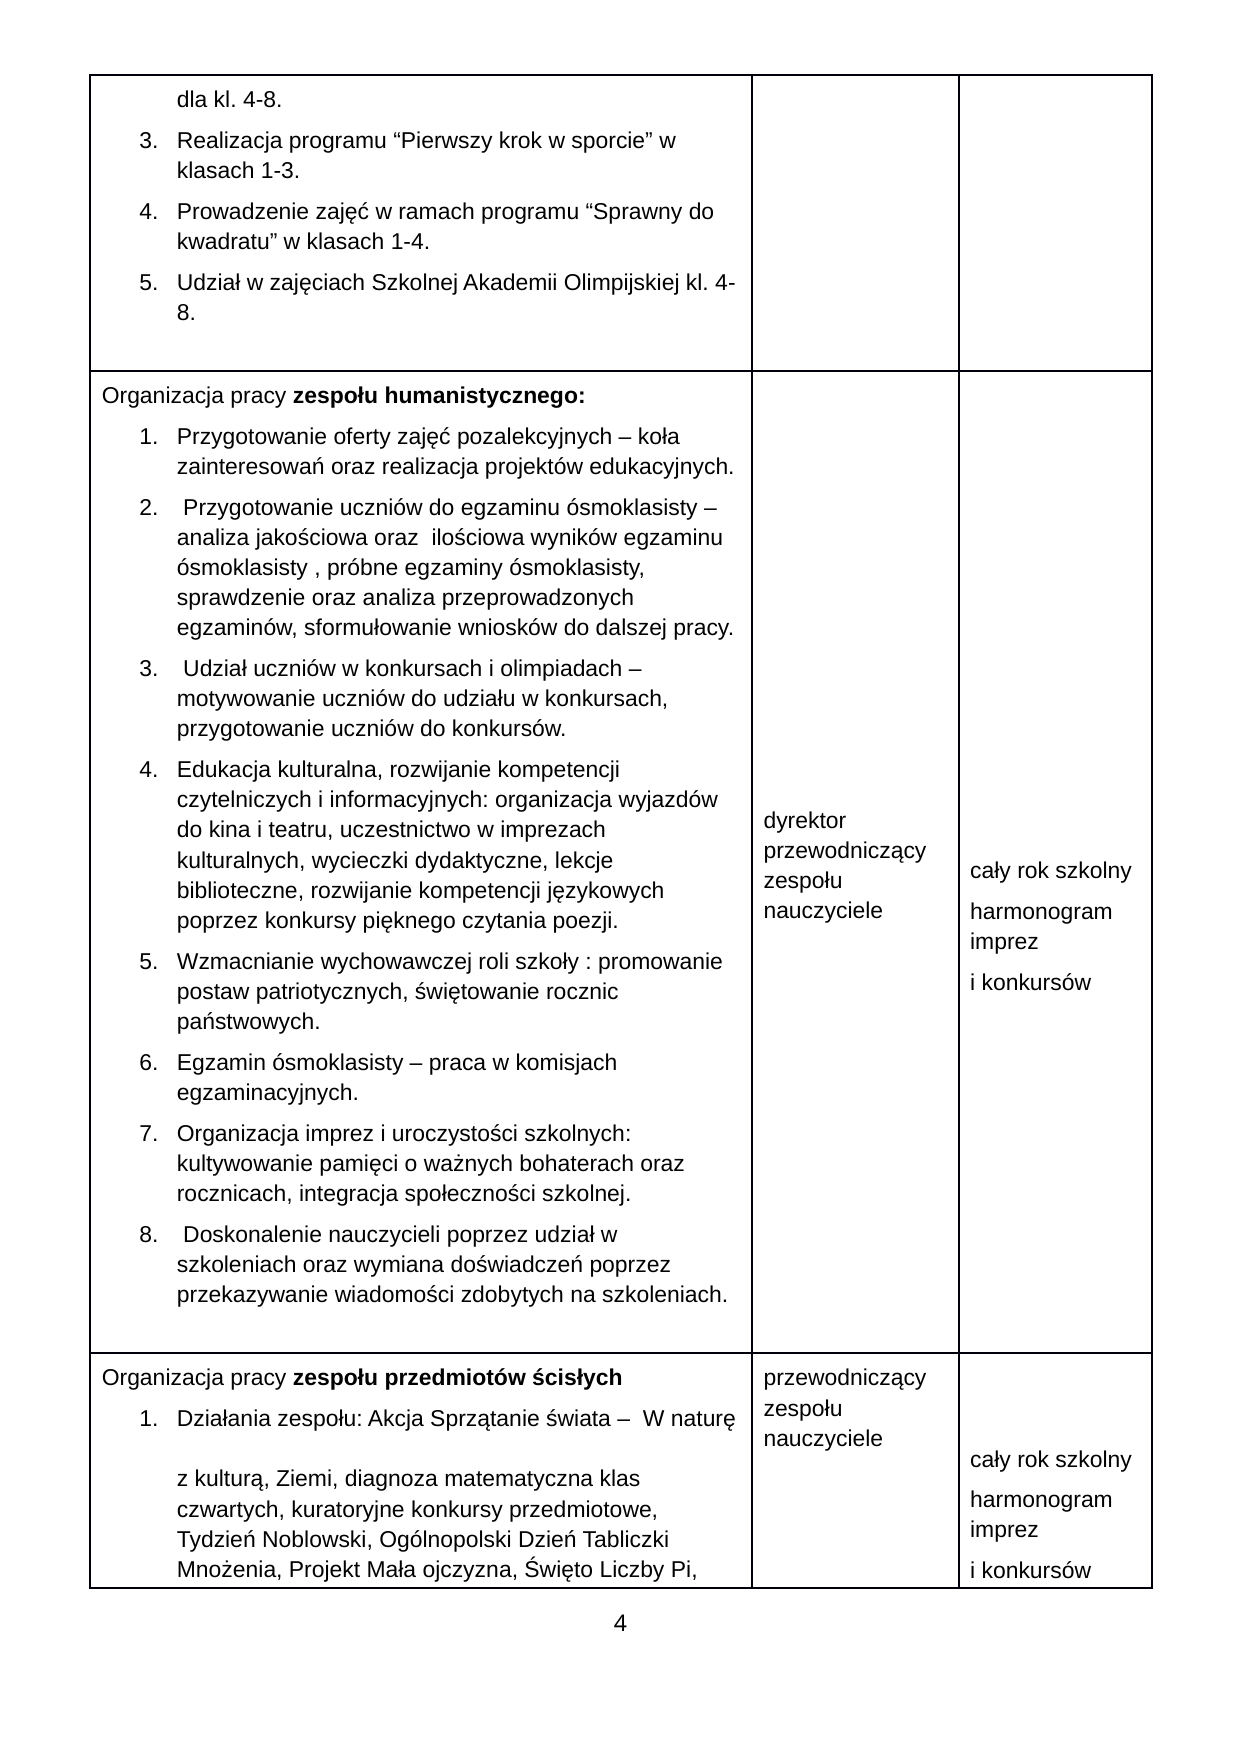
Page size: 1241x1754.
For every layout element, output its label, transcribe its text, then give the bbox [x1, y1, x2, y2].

table_cell [753, 76, 958, 369]
table_cell [960, 76, 1151, 369]
table_cell przewodniczący zespołu nauczyciele [753, 1354, 958, 1587]
table_cell Organizacja pracy zespołu ds. kultury fizycznej i zdrowia. Wdrażanie uczniów do aktywnego spędzania czasu wolnego oraz zaangażowanie ich do organizacji i przeprowadzania szkolnych zawodów sportowych, kształtowanie postaw uczciwej rywalizacji: Organizacja konkursów i imprez szkolnych: przygotowanie oraz udział uczniów w rozgrywkach WOM Żoliborz, organizowanie szkolnych zawodów sportowych dla klas 1-3, 4-8, turniej piłkarski im. Jędrka Szwajkerta, miting lekkoatletyczny im. Jana Mulaka, Mikołajkowy Turniej Rzucanki Siatkarskiej, zawody sportowe “ Warszawski Tytan Wioślarski” kl.5-8, “ Od zabawy do sportu” kl. 2-4. Organizowanie szkolnych zawodów: Mistrzostwa Szkoły dla klas 1-3, Szkolnego Turnieju piłki siatkowej dla kl. 4-8. Realizacja programu “Pierwszy krok w sporcie” w klasach 1-3. Prowadzenie zajęć w ramach programu “Sprawny do kwadratu” w klasach 1-4. Udział w zajęciach Szkolnej Akademii Olimpijskiej kl. 4-8. [91, 76, 751, 369]
table_cell cały rok szkolny harmonogram imprez i konkursów [960, 1354, 1151, 1587]
table_cell dyrektor przewodniczący zespołu nauczyciele [753, 372, 958, 1352]
table_cell cały rok szkolny harmonogram imprez i konkursów [960, 372, 1151, 1352]
table_cell Organizacja pracy zespołu humanistycznego: Przygotowanie oferty zajęć pozalekcyjnych – koła zainteresowań oraz realizacja projektów edukacyjnych. Przygotowanie uczniów do egzaminu ósmoklasisty – analiza jakościowa oraz ilościowa wyników egzaminu ósmoklasisty , próbne egzaminy ósmoklasisty, sprawdzenie oraz analiza przeprowadzonych egzaminów, sformułowanie wniosków do dalszej pracy. Udział uczniów w konkursach i olimpiadach – motywowanie uczniów do udziału w konkursach, przygotowanie uczniów do konkursów. Edukacja kulturalna, rozwijanie kompetencji czytelniczych i informacyjnych: organizacja wyjazdów do kina i teatru, uczestnictwo w imprezach kulturalnych, wycieczki dydaktyczne, lekcje biblioteczne, rozwijanie kompetencji językowych poprzez konkursy pięknego czytania poezji. Wzmacnianie wychowawczej roli szkoły : promowanie postaw patriotycznych, świętowanie rocznic państwowych. Egzamin ósmoklasisty – praca w komisjach egzaminacyjnych. Organizacja imprez i uroczystości szkolnych: kultywowanie pamięci o ważnych bohaterach oraz rocznicach, integracja społeczności szkolnej. Doskonalenie nauczycieli poprzez udział w szkoleniach oraz wymiana doświadczeń poprzez przekazywanie wiadomości zdobytych na szkoleniach. [91, 372, 751, 1352]
table_cell Organizacja pracy zespołu przedmiotów ścisłych Działania zespołu: Akcja Sprzątanie świata – W naturę z kulturą, Ziemi, diagnoza matematyczna klas czwartych, kuratoryjne konkursy przedmiotowe, Tydzień Noblowski, Ogólnopolski Dzień Tabliczki Mnożenia, Projekt Mała ojczyzna, Święto Liczby Pi, [91, 1354, 751, 1587]
